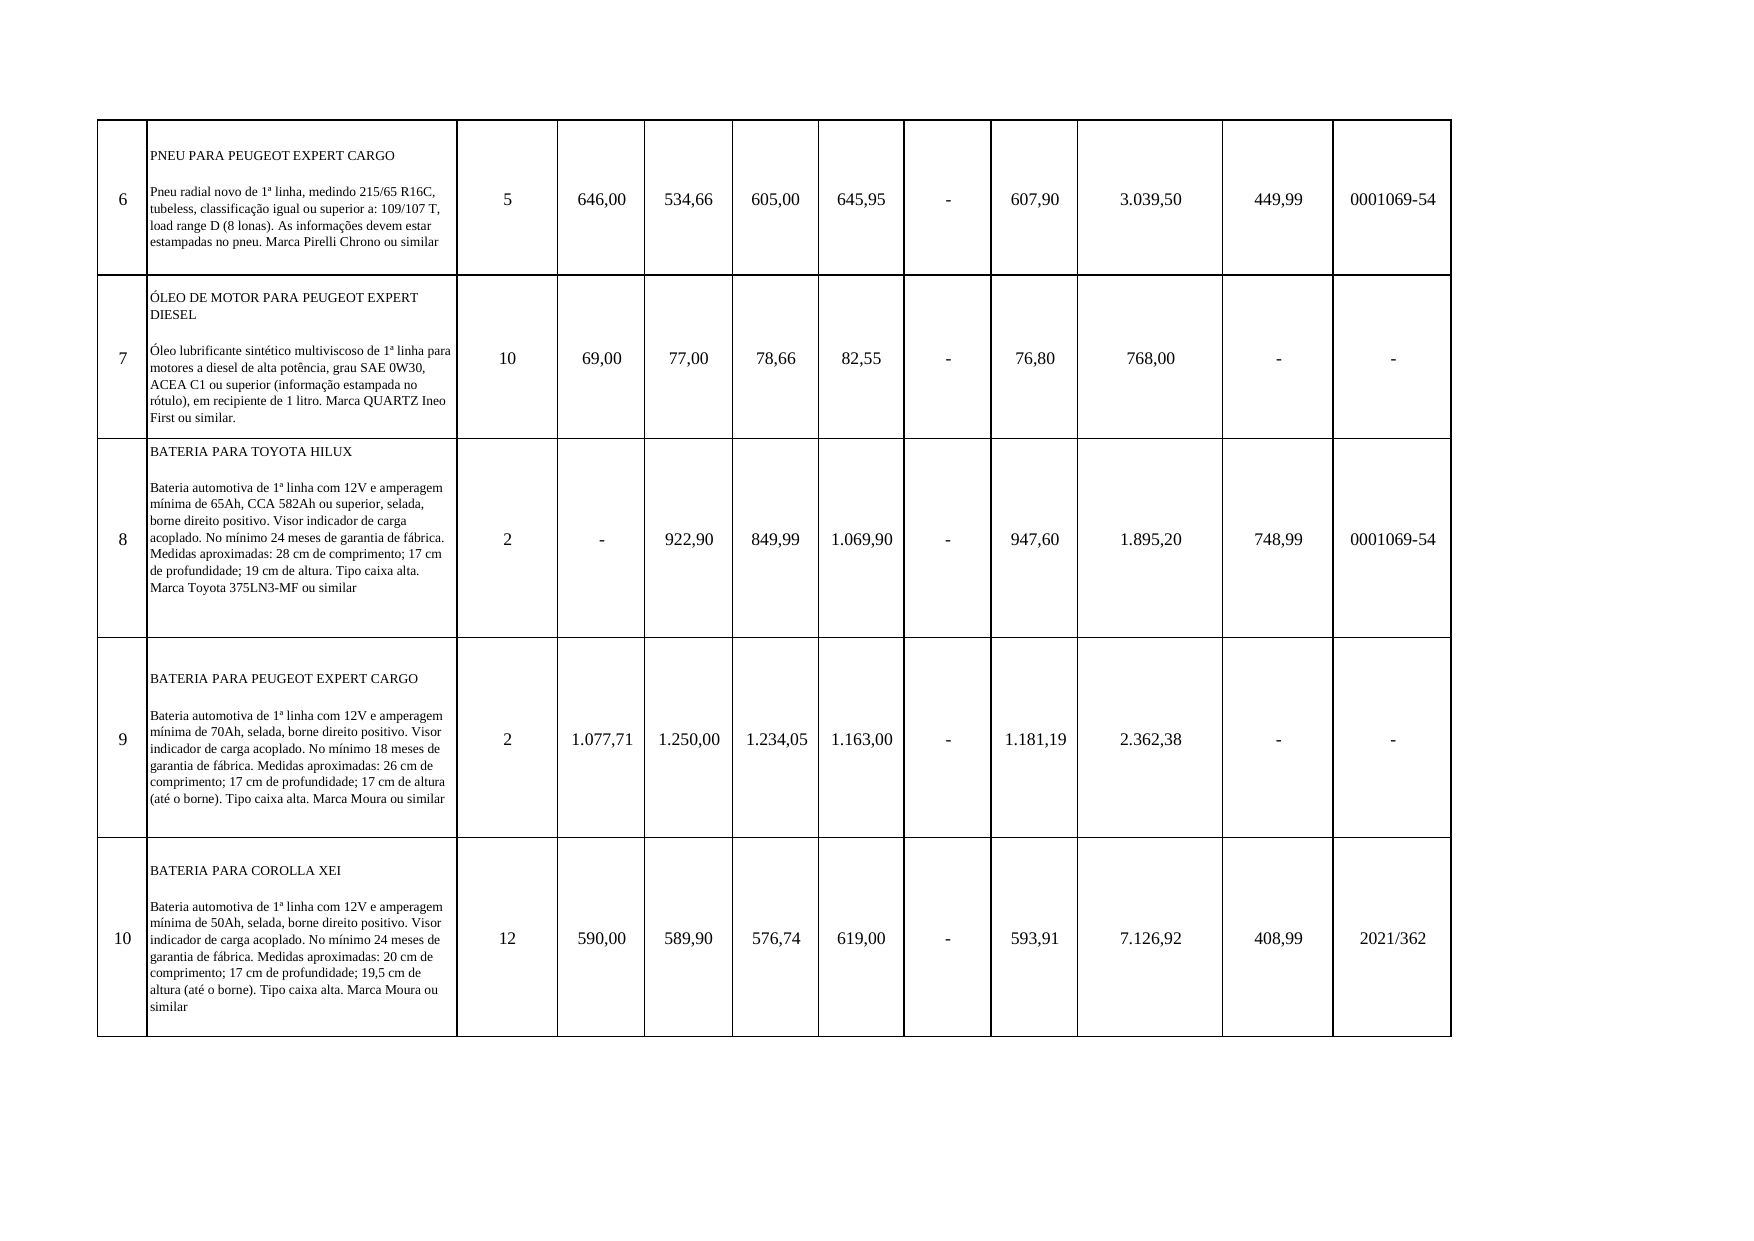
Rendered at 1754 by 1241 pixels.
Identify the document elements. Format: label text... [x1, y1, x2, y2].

table_cell 7.126,92 [1078, 838, 1222, 1036]
table_cell - [1334, 276, 1450, 437]
table_cell 1.895,20 [1078, 439, 1222, 637]
table_cell 78,66 [733, 276, 818, 437]
table_cell 1.181,19 [992, 638, 1077, 836]
table_cell 947,60 [992, 439, 1077, 637]
table_header 534,66 [645, 121, 732, 274]
table_cell 1.069,90 [819, 439, 903, 637]
table_header 3.039,50 [1078, 121, 1222, 274]
table_cell - [558, 439, 644, 637]
table_header - [905, 121, 990, 274]
table_header 6 [98, 121, 146, 274]
table_cell - [1223, 276, 1332, 437]
table_cell 82,55 [819, 276, 903, 437]
table_cell 408,99 [1223, 838, 1332, 1036]
table_cell 69,00 [558, 276, 644, 437]
table_cell ÓLEO DE MOTOR PARA PEUGEOT EXPERT DIESEL Óleo lubrificante sintético multiviscoso de 1ª linha para motores a diesel de alta potência, grau SAE 0W30, ACEA C1 ou superior (informação estampada no rótulo), em recipiente de 1 litro. Marca QUARTZ Ineo First ou similar. [148, 276, 456, 437]
table_cell 590,00 [558, 838, 644, 1036]
table_cell 619,00 [819, 838, 903, 1036]
table_cell - [905, 276, 990, 437]
table_cell 2021/362 [1334, 838, 1450, 1036]
table_cell 1.077,71 [558, 638, 644, 836]
table_cell 7 [98, 276, 146, 437]
table_cell 593,91 [992, 838, 1077, 1036]
table_cell 589,90 [645, 838, 732, 1036]
table_cell 77,00 [645, 276, 732, 437]
table_header 0001069-54 [1334, 121, 1450, 274]
table_header 605,00 [733, 121, 818, 274]
table_cell 2.362,38 [1078, 638, 1222, 836]
table_cell 2 [458, 439, 557, 637]
table_header 646,00 [558, 121, 644, 274]
table_header 607,90 [992, 121, 1077, 274]
table_cell 8 [98, 439, 146, 637]
table_cell - [1334, 638, 1450, 836]
table_cell BATERIA PARA COROLLA XEI Bateria automotiva de 1ª linha com 12V e amperagem mínima de 50Ah, selada, borne direito positivo. Visor indicador de carga acoplado. No mínimo 24 meses de garantia de fábrica. Medidas aproximadas: 20 cm de comprimento; 17 cm de profundidade; 19,5 cm de altura (até o borne). Tipo caixa alta. Marca Moura ou similar [148, 838, 456, 1036]
table_cell 1.250,00 [645, 638, 732, 836]
table_cell - [905, 439, 990, 637]
table_cell 0001069-54 [1334, 439, 1450, 637]
table_cell - [905, 638, 990, 836]
table_cell BATERIA PARA TOYOTA HILUX Bateria automotiva de 1ª linha com 12V e amperagem mínima de 65Ah, CCA 582Ah ou superior, selada, borne direito positivo. Visor indicador de carga acoplado. No mínimo 24 meses de garantia de fábrica. Medidas aproximadas: 28 cm de comprimento; 17 cm de profundidade; 19 cm de altura. Tipo caixa alta. Marca Toyota 375LN3-MF ou similar [148, 439, 456, 637]
table_cell - [1223, 638, 1332, 836]
table_cell 576,74 [733, 838, 818, 1036]
table_cell 1.234,05 [733, 638, 818, 836]
table_cell 768,00 [1078, 276, 1222, 437]
table_cell 748,99 [1223, 439, 1332, 637]
table_cell BATERIA PARA PEUGEOT EXPERT CARGO Bateria automotiva de 1ª linha com 12V e amperagem mínima de 70Ah, selada, borne direito positivo. Visor indicador de carga acoplado. No mínimo 18 meses de garantia de fábrica. Medidas aproximadas: 26 cm de comprimento; 17 cm de profundidade; 17 cm de altura (até o borne). Tipo caixa alta. Marca Moura ou similar [148, 638, 456, 836]
table_cell 9 [98, 638, 146, 836]
table_cell 922,90 [645, 439, 732, 637]
table_cell 2 [458, 638, 557, 836]
table_cell 10 [98, 838, 146, 1036]
table_cell 10 [458, 276, 557, 437]
table_cell 12 [458, 838, 557, 1036]
table_cell - [905, 838, 990, 1036]
table_header 5 [458, 121, 557, 274]
table_cell 1.163,00 [819, 638, 903, 836]
table_header 645,95 [819, 121, 903, 274]
table_cell 849,99 [733, 439, 818, 637]
table_header 449,99 [1223, 121, 1332, 274]
table_header PNEU PARA PEUGEOT EXPERT CARGO Pneu radial novo de 1ª linha, medindo 215/65 R16C, tubeless, classificação igual ou superior a: 109/107 T, load range D (8 lonas). As informações devem estar estampadas no pneu. Marca Pirelli Chrono ou similar [148, 121, 456, 274]
table_cell 76,80 [992, 276, 1077, 437]
